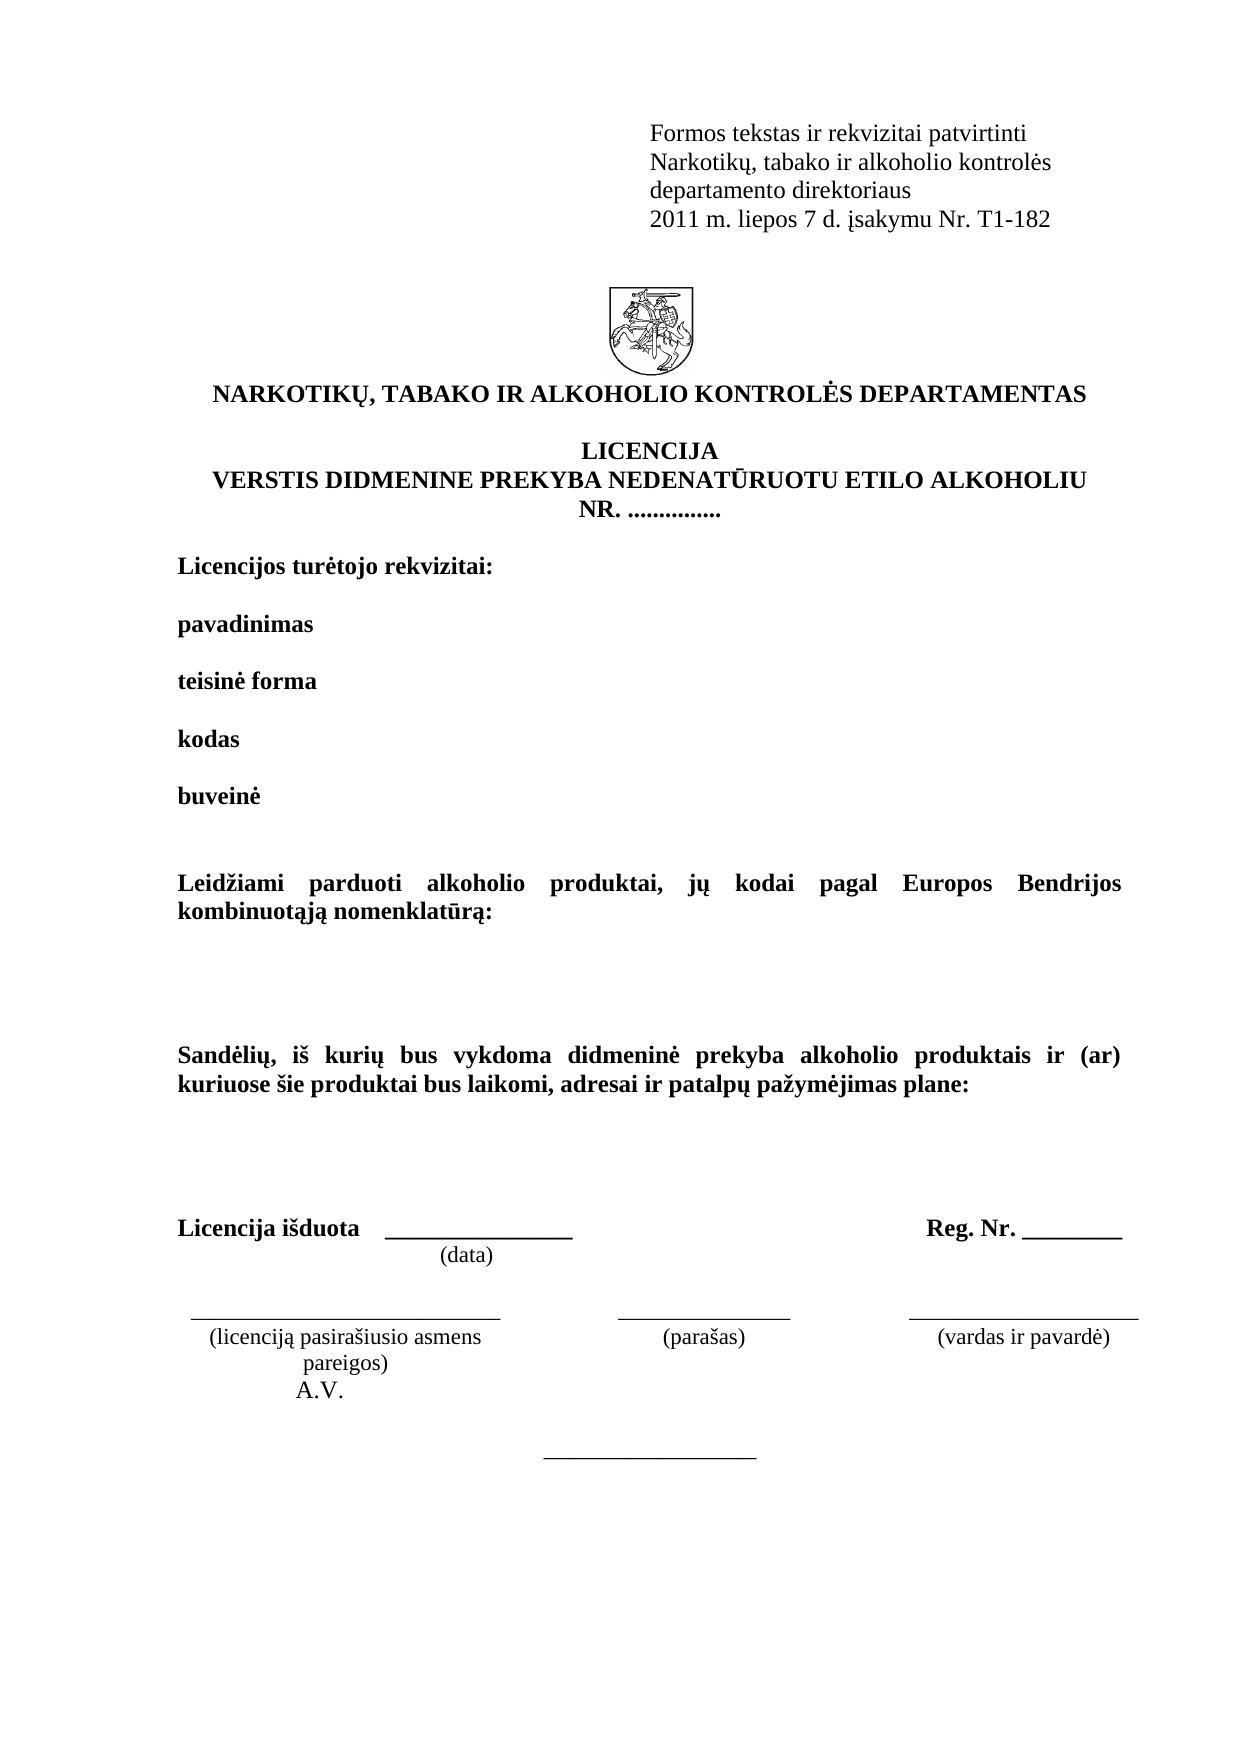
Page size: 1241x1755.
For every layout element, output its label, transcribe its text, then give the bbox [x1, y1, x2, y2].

text pavadinimas [177, 609, 1122, 638]
text Leidžiami parduoti alkoholio produktai, jų kodai pagal Europos Bendrijos kombinuotąją nomenklatūrą: [177, 868, 1122, 925]
text Licencija išduota _______________ Reg. Nr. ________ [177, 1213, 1122, 1241]
text LICENCIJA VERSTIS DIDMENINE PREKYBA NEDENATŪRUOTU ETILO ALKOHOLIU NR. ............... [177, 436, 1122, 523]
text NARKOTIKŲ, TABAKO IR ALKOHOLIO KONTROLĖS DEPARTAMENTAS [177, 379, 1122, 408]
table_header [514, 1297, 554, 1376]
table_header _______________ (parašas) [555, 1297, 853, 1376]
text Narkotikų, tabako ir alkoholio kontrolės [649, 147, 1122, 176]
text teisinė forma [177, 666, 1122, 695]
text kodas [177, 724, 1122, 753]
text Sandėlių, iš kurių bus vykdoma didmeninė prekyba alkoholio produktais ir (ar) kuriuose šie produktai bus laikomi, adresai ir patalpų pažymėjimas plane: [177, 1040, 1122, 1098]
text departamento direktoriaus [649, 176, 1122, 204]
text _________________ [177, 1433, 1122, 1462]
table_header [853, 1297, 894, 1376]
text buveinė [177, 781, 1122, 810]
table_header ____________________ (vardas ir pavardė) [894, 1297, 1153, 1376]
text Formos tekstas ir rekvizitai patvirtinti [649, 118, 1122, 147]
table_header ___________________________ (licenciją pasirašiusio asmens pareigos) [177, 1297, 514, 1376]
text Licencijos turėtojo rekvizitai: [177, 551, 1122, 580]
text (herbas) [177, 262, 1122, 379]
text (data) [440, 1241, 1122, 1268]
text 2011 m. liepos 7 d. įsakymu Nr. T1-182 [649, 204, 1122, 233]
text A.V. [295, 1376, 1122, 1404]
